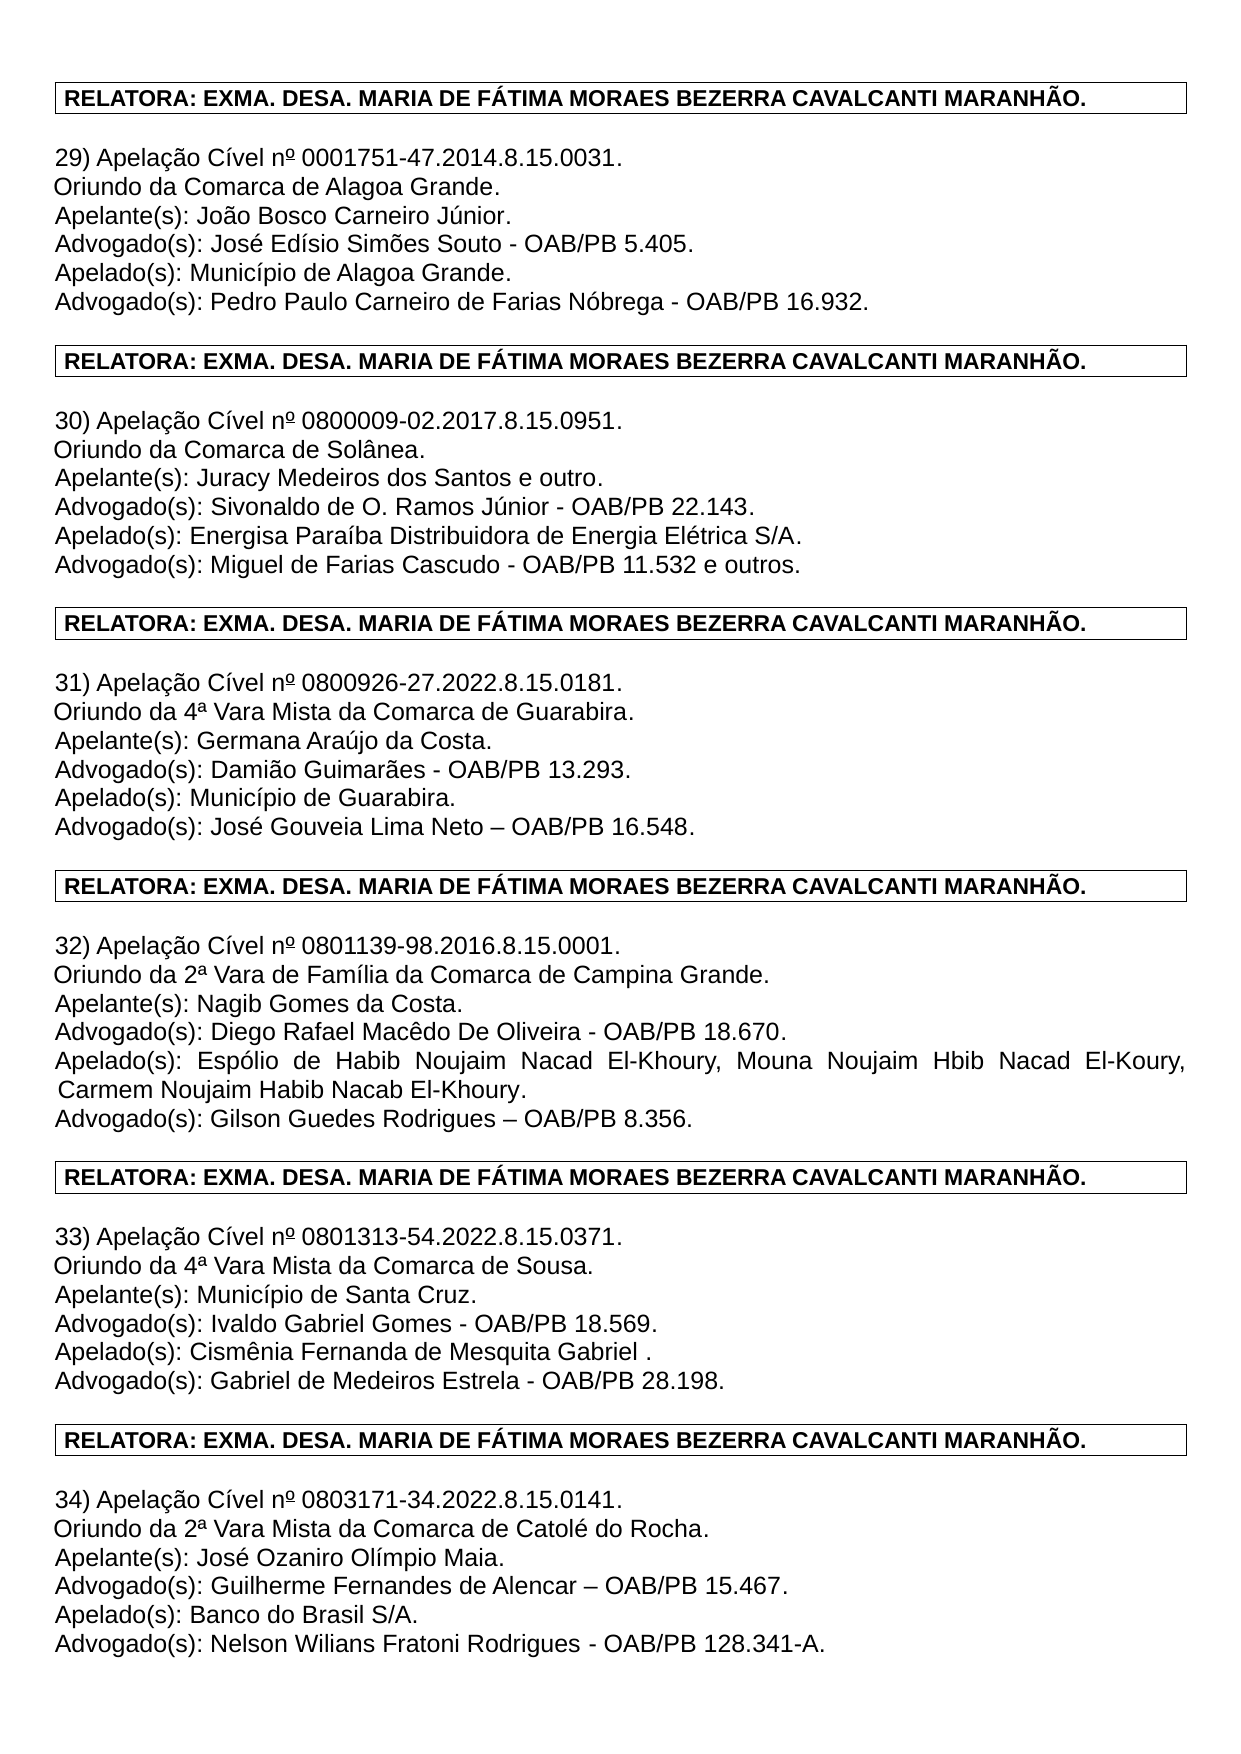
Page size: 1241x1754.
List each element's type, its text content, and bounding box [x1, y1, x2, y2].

text Apelado(s): Município de Guarabira. [54, 783, 1187, 812]
text Advogado(s): José Gouveia Lima Neto – OAB/PB 16.548. [54, 812, 1187, 841]
text Oriundo da Comarca de Alagoa Grande. [53, 172, 1187, 201]
text RELATORA: EXMA. DESA. MARIA DE FÁTIMA MORAES BEZERRA CAVALCANTI MARANHÃO. [56, 871, 1186, 901]
text Oriundo da 4ª Vara Mista da Comarca de Sousa. [53, 1251, 1187, 1280]
text Apelante(s): Juracy Medeiros dos Santos e outro. [54, 463, 1187, 492]
text Apelado(s): Energisa Paraíba Distribuidora de Energia Elétrica S/A. [54, 521, 1187, 549]
text Advogado(s): Damião Guimarães - OAB/PB 13.293. [54, 755, 1187, 783]
text Oriundo da 2ª Vara Mista da Comarca de Catolé do Rocha. [53, 1514, 1187, 1542]
text 32) Apelação Cível nº 0801139-98.2016.8.15.0001. [54, 931, 1187, 960]
text Apelado(s): Município de Alagoa Grande. [54, 258, 1187, 287]
text Apelante(s): Nagib Gomes da Costa. [54, 988, 1187, 1017]
text 31) Apelação Cível nº 0800926-27.2022.8.15.0181. [54, 668, 1187, 697]
text Apelado(s): Banco do Brasil S/A. [54, 1600, 1187, 1629]
text RELATORA: EXMA. DESA. MARIA DE FÁTIMA MORAES BEZERRA CAVALCANTI MARANHÃO. [56, 83, 1186, 113]
text Advogado(s): Ivaldo Gabriel Gomes - OAB/PB 18.569. [54, 1309, 1187, 1337]
text Advogado(s): Pedro Paulo Carneiro de Farias Nóbrega - OAB/PB 16.932. [54, 287, 1187, 316]
text Apelado(s): Cismênia Fernanda de Mesquita Gabriel . [54, 1337, 1187, 1366]
text Oriundo da 4ª Vara Mista da Comarca de Guarabira. [53, 697, 1187, 726]
text Apelante(s): Germana Araújo da Costa. [54, 726, 1187, 755]
text Advogado(s): Gabriel de Medeiros Estrela - OAB/PB 28.198. [54, 1366, 1187, 1395]
text RELATORA: EXMA. DESA. MARIA DE FÁTIMA MORAES BEZERRA CAVALCANTI MARANHÃO. [56, 608, 1186, 639]
text Advogado(s): José Edísio Simões Souto - OAB/PB 5.405. [54, 229, 1187, 258]
text 34) Apelação Cível nº 0803171-34.2022.8.15.0141. [54, 1485, 1187, 1514]
text RELATORA: EXMA. DESA. MARIA DE FÁTIMA MORAES BEZERRA CAVALCANTI MARANHÃO. [56, 1425, 1186, 1455]
text Advogado(s): Nelson Wilians Fratoni Rodrigues - OAB/PB 128.341-A. [54, 1629, 1187, 1657]
text Advogado(s): Guilherme Fernandes de Alencar – OAB/PB 15.467. [54, 1571, 1187, 1600]
text Apelado(s): Espólio de Habib Noujaim Nacad El-Khoury, Mouna Noujaim Hbib Nacad El-Koury, Carmem Noujaim Habib Nacab El-Khoury. [54, 1046, 1187, 1103]
text Oriundo da 2ª Vara de Família da Comarca de Campina Grande. [53, 960, 1187, 988]
text Apelante(s): Município de Santa Cruz. [54, 1280, 1187, 1309]
text RELATORA: EXMA. DESA. MARIA DE FÁTIMA MORAES BEZERRA CAVALCANTI MARANHÃO. [56, 1162, 1186, 1193]
text Apelante(s): João Bosco Carneiro Júnior. [54, 201, 1187, 229]
text Advogado(s): Diego Rafael Macêdo De Oliveira - OAB/PB 18.670. [54, 1017, 1187, 1046]
text 29) Apelação Cível nº 0001751-47.2014.8.15.0031. [54, 143, 1187, 172]
text Advogado(s): Sivonaldo de O. Ramos Júnior - OAB/PB 22.143. [54, 492, 1187, 521]
text 33) Apelação Cível nº 0801313-54.2022.8.15.0371. [54, 1222, 1187, 1251]
text Oriundo da Comarca de Solânea. [53, 434, 1187, 463]
text RELATORA: EXMA. DESA. MARIA DE FÁTIMA MORAES BEZERRA CAVALCANTI MARANHÃO. [56, 346, 1186, 376]
text Advogado(s): Miguel de Farias Cascudo - OAB/PB 11.532 e outros. [54, 549, 1187, 578]
text Apelante(s): José Ozaniro Olímpio Maia. [54, 1542, 1187, 1571]
text 30) Apelação Cível nº 0800009-02.2017.8.15.0951. [54, 406, 1187, 434]
text Advogado(s): Gilson Guedes Rodrigues – OAB/PB 8.356. [54, 1103, 1187, 1132]
